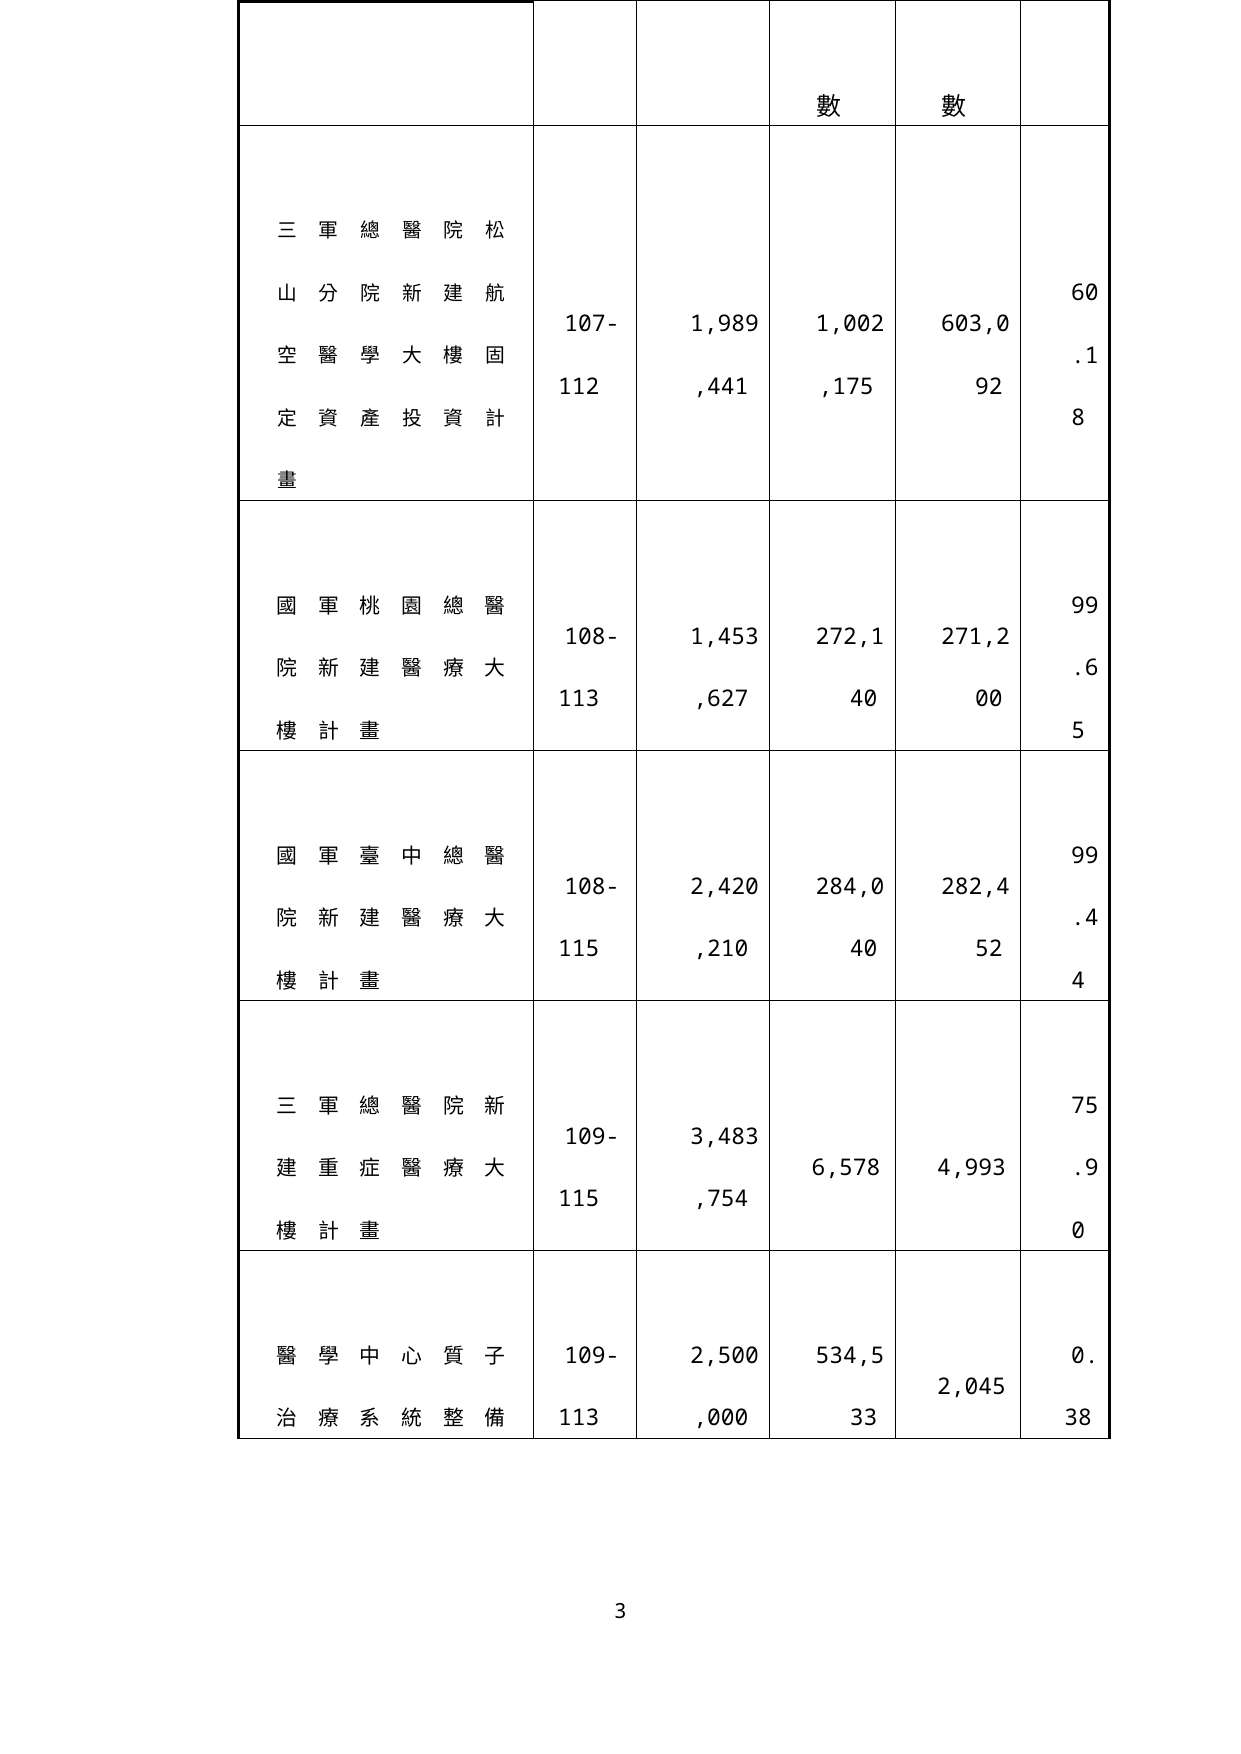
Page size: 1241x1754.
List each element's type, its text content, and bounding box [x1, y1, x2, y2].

table_cell 國軍桃園總醫院新建醫療大樓計畫 [240, 501, 533, 750]
table_cell 三軍總醫院新建重症醫療大樓計畫 [240, 1001, 533, 1250]
table_cell 數 [896, 1, 1020, 125]
table_cell 1,453,627 [637, 501, 769, 750]
table_cell 284,040 [770, 751, 895, 1000]
table_cell 109-113 [534, 1251, 636, 1437]
table_cell 2,045 [896, 1251, 1020, 1437]
table_cell 75.90 [1021, 1001, 1108, 1250]
table_header [240, 3, 533, 125]
table_cell 數 [770, 1, 895, 125]
table_cell 0.38 [1021, 1251, 1108, 1437]
table_cell 99.44 [1021, 751, 1108, 1000]
table_cell 三軍總醫院松山分院新建航空醫學大樓固定資產投資計畫 [240, 126, 533, 500]
table_cell 1,002,175 [770, 126, 895, 500]
table_cell 1,989,441 [637, 126, 769, 500]
table_cell 2,420,210 [637, 751, 769, 1000]
table_cell 272,140 [770, 501, 895, 750]
table_cell 109-115 [534, 1001, 636, 1250]
table_cell 國軍臺中總醫院新建醫療大樓計畫 [240, 751, 533, 1000]
table_cell 醫學中心質子治療系統整備 [240, 1251, 533, 1437]
table_cell 271,200 [896, 501, 1020, 750]
table_cell 282,452 [896, 751, 1020, 1000]
table_cell 603,092 [896, 126, 1020, 500]
table_cell 6,578 [770, 1001, 895, 1250]
table_cell 3,483,754 [637, 1001, 769, 1250]
table_cell 2,500,000 [637, 1251, 769, 1437]
table_cell 108-115 [534, 751, 636, 1000]
table_cell 107-112 [534, 126, 636, 500]
table_cell 60.18 [1021, 126, 1108, 500]
table_cell 108-113 [534, 501, 636, 750]
table_cell [637, 1, 769, 125]
table_cell 4,993 [896, 1001, 1020, 1250]
table_cell 99.65 [1021, 501, 1108, 750]
table_cell [534, 1, 636, 125]
table_cell 534,533 [770, 1251, 895, 1437]
table_cell [1021, 1, 1108, 125]
